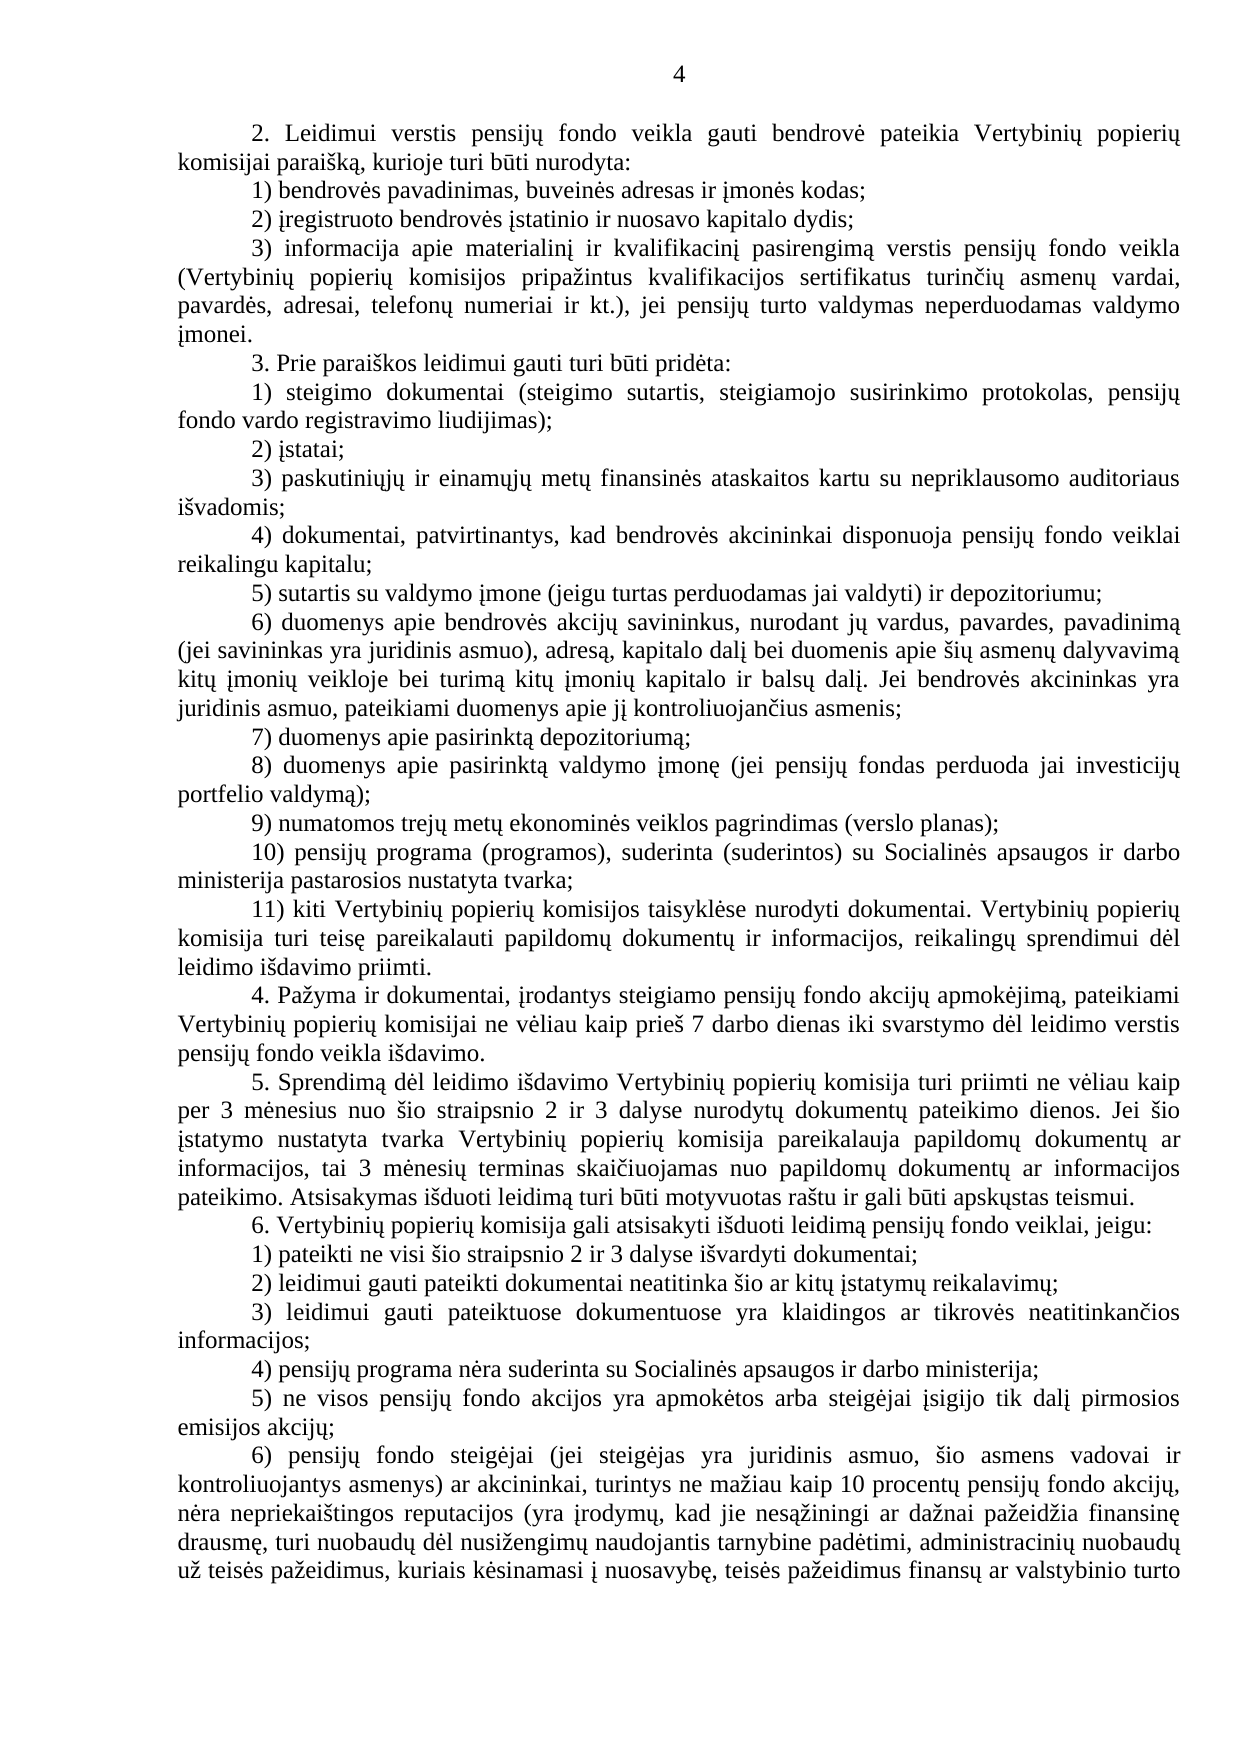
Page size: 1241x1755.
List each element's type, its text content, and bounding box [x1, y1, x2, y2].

text 4) pensijų programa nėra suderinta su Socialinės apsaugos ir darbo ministerija; [177, 1354, 1181, 1383]
text 4. Pažyma ir dokumentai, įrodantys steigiamo pensijų fondo akcijų apmokėjimą, pateikiami Vertybinių popierių komisijai ne vėliau kaip prieš 7 darbo dienas iki svarstymo dėl leidimo verstis pensijų fondo veikla išdavimo. [177, 981, 1181, 1067]
text 3) leidimui gauti pateiktuose dokumentuose yra klaidingos ar tikrovės neatitinkančios informacijos; [177, 1297, 1181, 1354]
text 1) steigimo dokumentai (steigimo sutartis, steigiamojo susirinkimo protokolas, pensijų fondo vardo registravimo liudijimas); [177, 377, 1181, 434]
text 2. Leidimui verstis pensijų fondo veikla gauti bendrovė pateikia Vertybinių popierių komisijai paraišką, kurioje turi būti nurodyta: [177, 118, 1181, 176]
text 5) ne visos pensijų fondo akcijos yra apmokėtos arba steigėjai įsigijo tik dalį pirmosios emisijos akcijų; [177, 1383, 1181, 1441]
text 2) įregistruoto bendrovės įstatinio ir nuosavo kapitalo dydis; [177, 204, 1181, 233]
text 7) duomenys apie pasirinktą depozitoriumą; [177, 722, 1181, 751]
text 6. Vertybinių popierių komisija gali atsisakyti išduoti leidimą pensijų fondo veiklai, jeigu: [177, 1211, 1181, 1239]
text 1) pateikti ne visi šio straipsnio 2 ir 3 dalyse išvardyti dokumentai; [177, 1239, 1181, 1268]
text 2) įstatai; [177, 434, 1181, 463]
text 10) pensijų programa (programos), suderinta (suderintos) su Socialinės apsaugos ir darbo ministerija pastarosios nustatyta tvarka; [177, 837, 1181, 894]
text 5. Sprendimą dėl leidimo išdavimo Vertybinių popierių komisija turi priimti ne vėliau kaip per 3 mėnesius nuo šio straipsnio 2 ir 3 dalyse nurodytų dokumentų pateikimo dienos. Jei šio įstatymo nustatyta tvarka Vertybinių popierių komisija pareikalauja papildomų dokumentų ar informacijos, tai 3 mėnesių terminas skaičiuojamas nuo papildomų dokumentų ar informacijos pateikimo. Atsisakymas išduoti leidimą turi būti motyvuotas raštu ir gali būti apskųstas teismui. [177, 1067, 1181, 1211]
text 5) sutartis su valdymo įmone (jeigu turtas perduodamas jai valdyti) ir depozitoriumu; [177, 578, 1181, 607]
text 9) numatomos trejų metų ekonominės veiklos pagrindimas (verslo planas); [177, 808, 1181, 837]
text 1) bendrovės pavadinimas, buveinės adresas ir įmonės kodas; [177, 176, 1181, 204]
text 3) paskutiniųjų ir einamųjų metų finansinės ataskaitos kartu su nepriklausomo auditoriaus išvadomis; [177, 463, 1181, 521]
text 11) kiti Vertybinių popierių komisijos taisyklėse nurodyti dokumentai. Vertybinių popierių komisija turi teisę pareikalauti papildomų dokumentų ir informacijos, reikalingų sprendimui dėl leidimo išdavimo priimti. [177, 894, 1181, 981]
text 6) duomenys apie bendrovės akcijų savininkus, nurodant jų vardus, pavardes, pavadinimą (jei savininkas yra juridinis asmuo), adresą, kapitalo dalį bei duomenis apie šių asmenų dalyvavimą kitų įmonių veikloje bei turimą kitų įmonių kapitalo ir balsų dalį. Jei bendrovės akcininkas yra juridinis asmuo, pateikiami duomenys apie jį kontroliuojančius asmenis; [177, 607, 1181, 722]
text 6) pensijų fondo steigėjai (jei steigėjas yra juridinis asmuo, šio asmens vadovai ir kontroliuojantys asmenys) ar akcininkai, turintys ne mažiau kaip 10 procentų pensijų fondo akcijų, nėra nepriekaištingos reputacijos (yra įrodymų, kad jie nesąžiningi ar dažnai pažeidžia finansinę drausmę, turi nuobaudų dėl nusižengimų naudojantis tarnybine padėtimi, administracinių nuobaudų už teisės pažeidimus, kuriais kėsinamasi į nuosavybę, teisės pažeidimus finansų ar valstybinio turto [177, 1441, 1181, 1584]
text 4) dokumentai, patvirtinantys, kad bendrovės akcininkai disponuoja pensijų fondo veiklai reikalingu kapitalu; [177, 521, 1181, 578]
text 8) duomenys apie pasirinktą valdymo įmonę (jei pensijų fondas perduoda jai investicijų portfelio valdymą); [177, 751, 1181, 808]
text 3) informacija apie materialinį ir kvalifikacinį pasirengimą verstis pensijų fondo veikla (Vertybinių popierių komisijos pripažintus kvalifikacijos sertifikatus turinčių asmenų vardai, pavardės, adresai, telefonų numeriai ir kt.), jei pensijų turto valdymas neperduodamas valdymo įmonei. [177, 233, 1181, 348]
text 3. Prie paraiškos leidimui gauti turi būti pridėta: [177, 348, 1181, 377]
text 2) leidimui gauti pateikti dokumentai neatitinka šio ar kitų įstatymų reikalavimų; [177, 1268, 1181, 1297]
